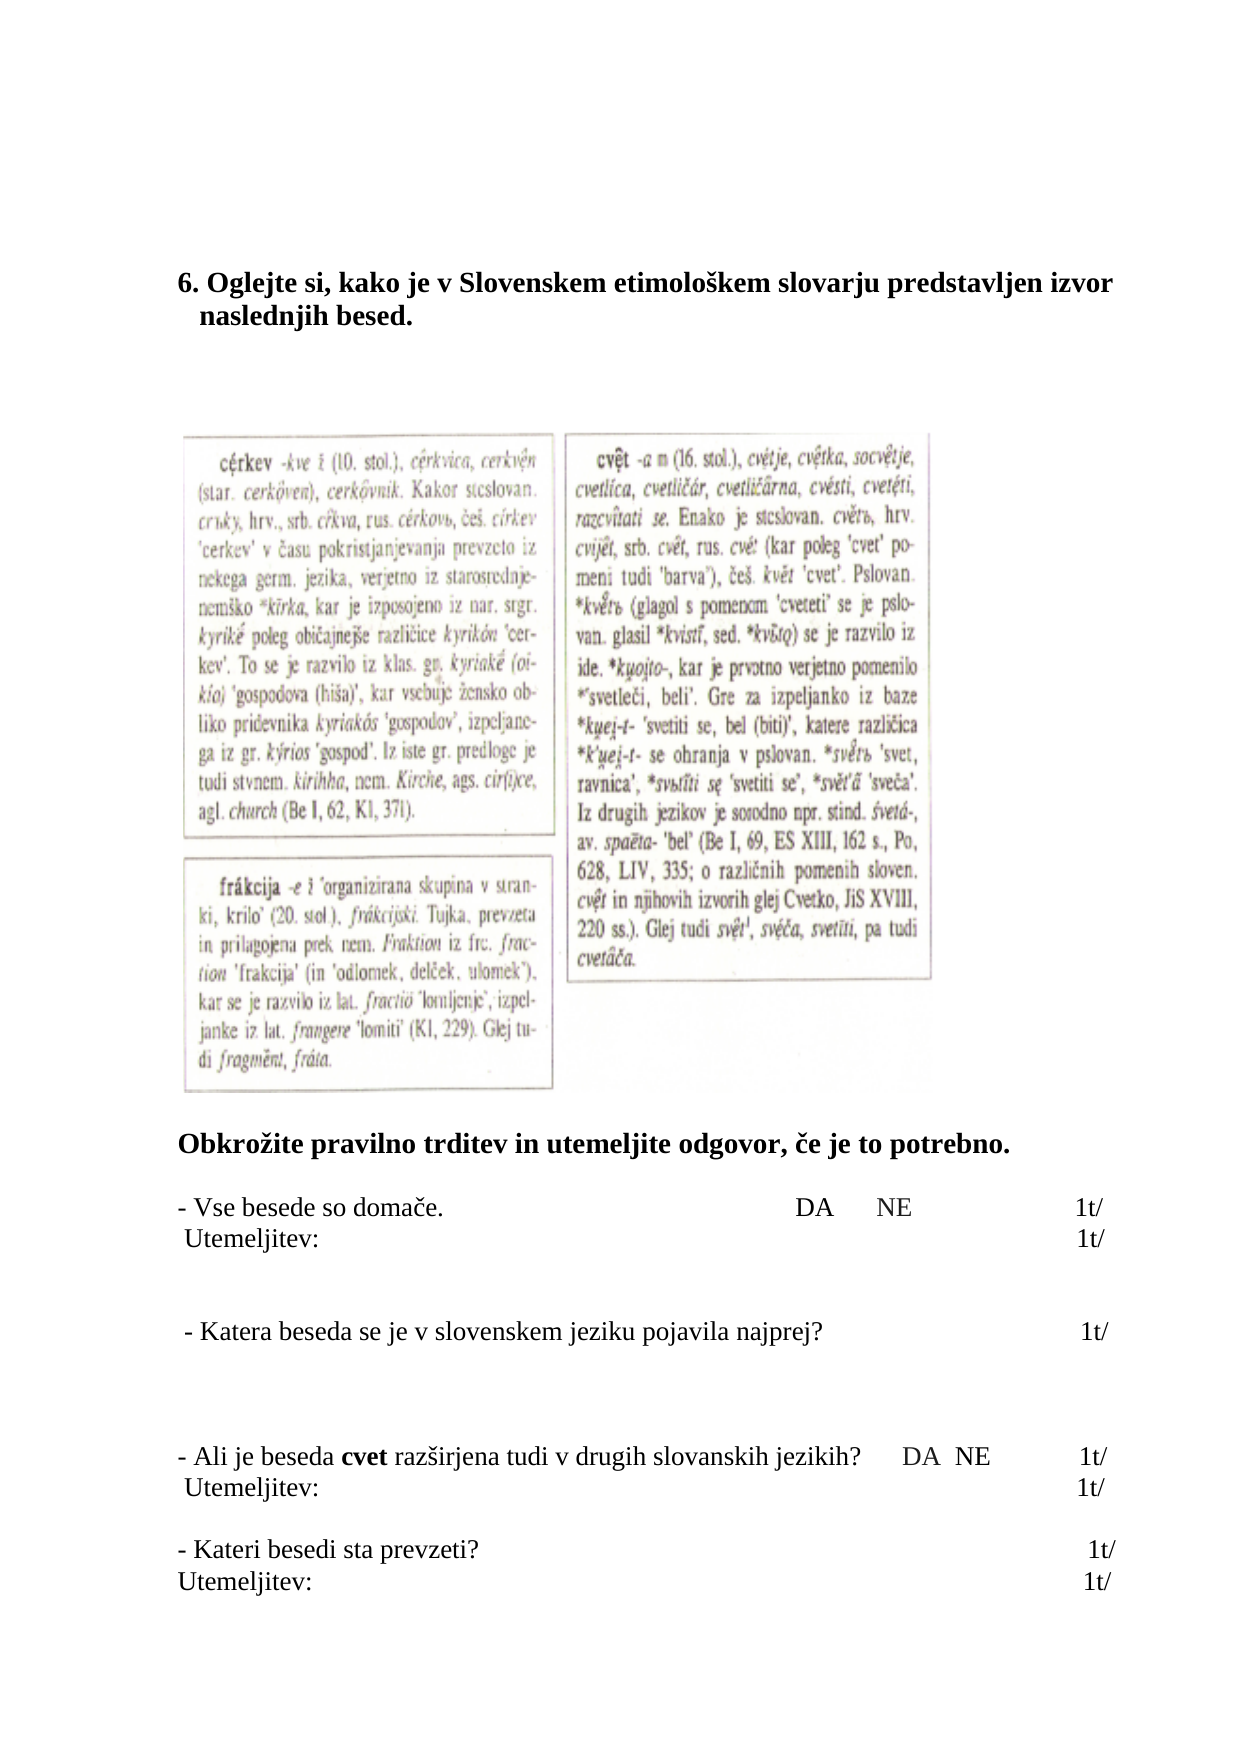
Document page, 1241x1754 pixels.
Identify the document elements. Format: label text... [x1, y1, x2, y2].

text 6. Oglejte si, kako je v Slovenskem etimološkem slovarju predstavljen izvor [177, 265, 1122, 298]
text - Vse besede so domače. DA NE 1t/ [177, 1191, 1122, 1222]
text Obkrožite pravilno trditev in utemeljite odgovor, če je to potrebno. [177, 1126, 1122, 1159]
text - Ali je beseda cvet razširjena tudi v drugih slovanskih jezikih? DA NE 1t/ [177, 1440, 1122, 1471]
text - Kateri besedi sta prevzeti? 1t/ [177, 1534, 1122, 1565]
text Utemeljitev: 1t/ [177, 1565, 1122, 1596]
text Utemeljitev: 1t/ [177, 1471, 1122, 1502]
text - Katera beseda se je v slovenskem jeziku pojavila najprej? 1t/ [177, 1315, 1122, 1347]
text Utemeljitev: 1t/ [177, 1222, 1122, 1253]
picture [183, 430, 936, 1093]
text naslednjih besed. [177, 298, 1122, 332]
